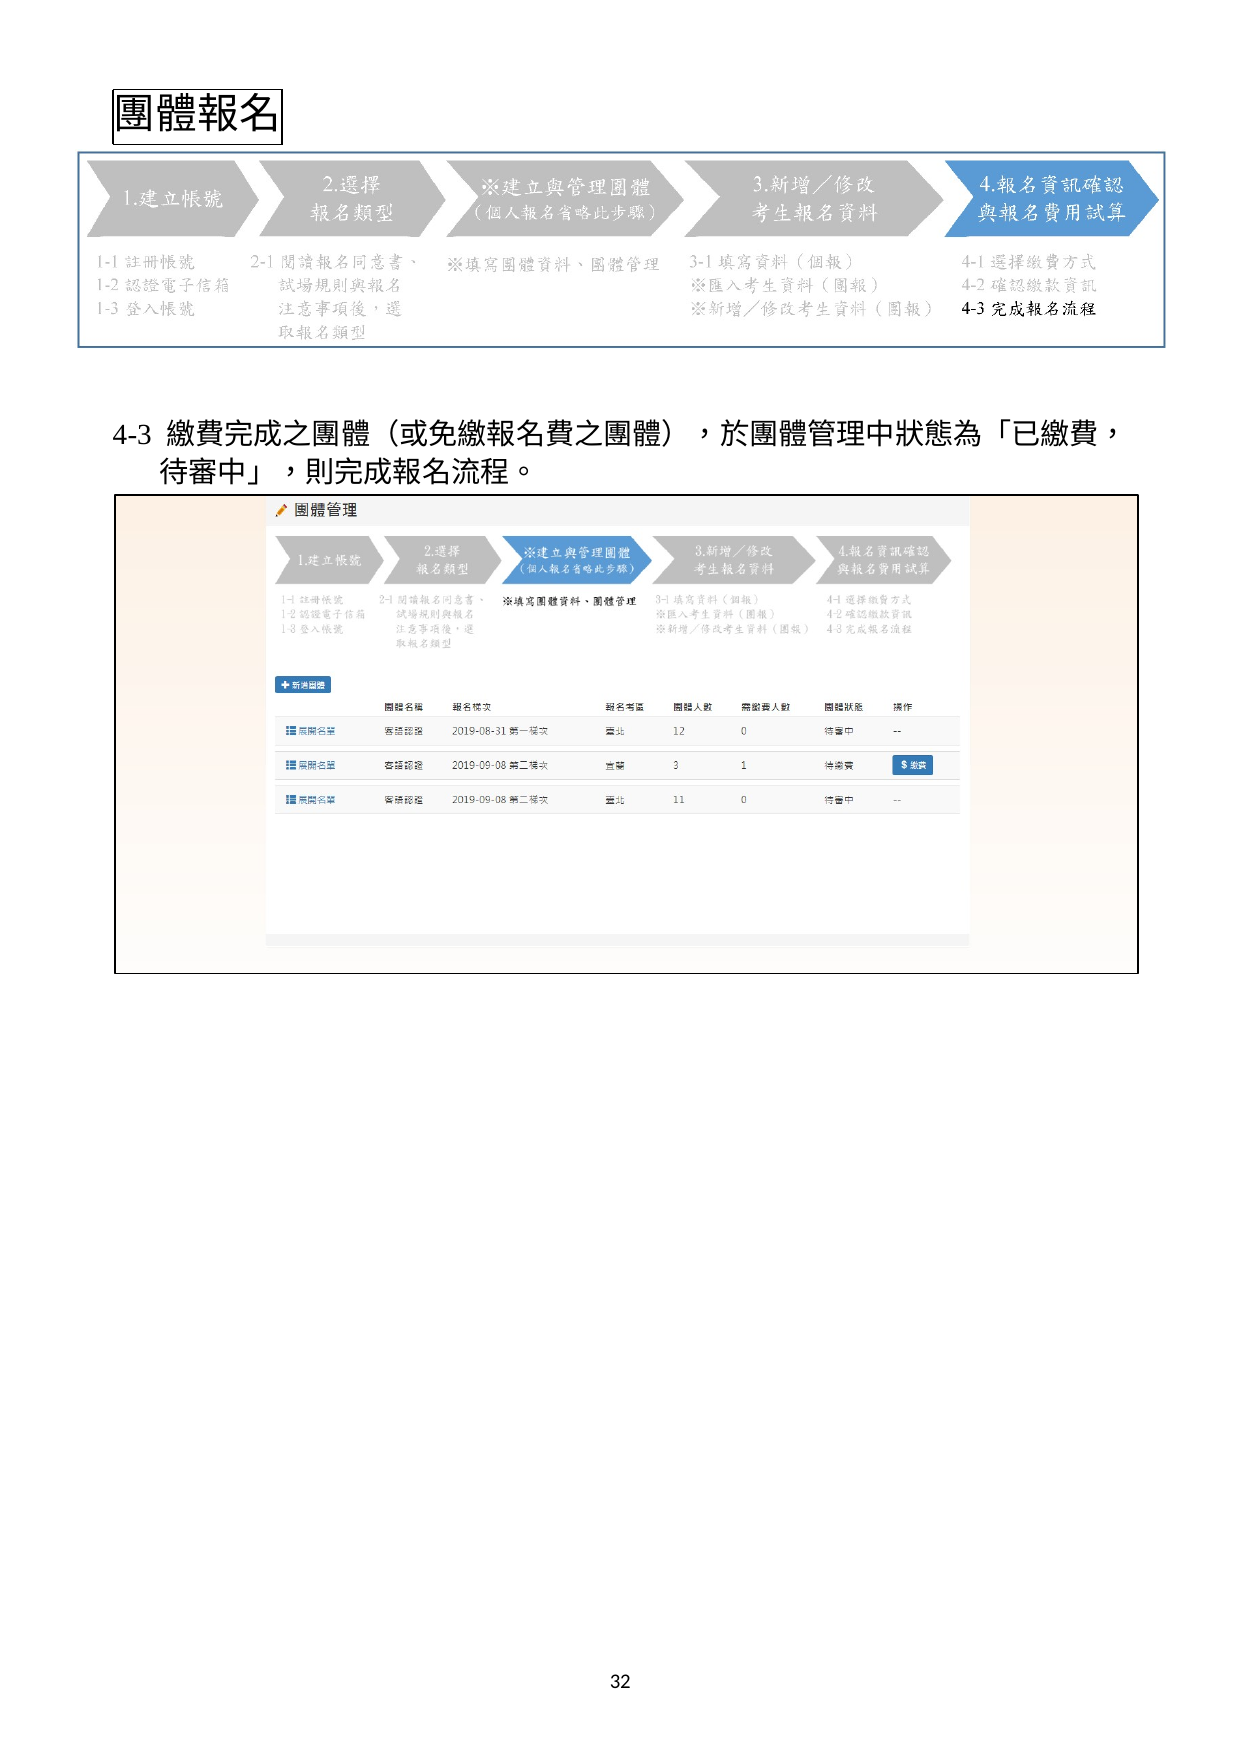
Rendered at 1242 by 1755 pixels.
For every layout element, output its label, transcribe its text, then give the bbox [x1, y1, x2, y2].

text 待審中」，則完成報名流程。 [159, 452, 1129, 489]
text 4-3 繳費完成之團體（或免繳報名費之團體），於團體管理中狀態為「已繳費， [112, 414, 1129, 452]
